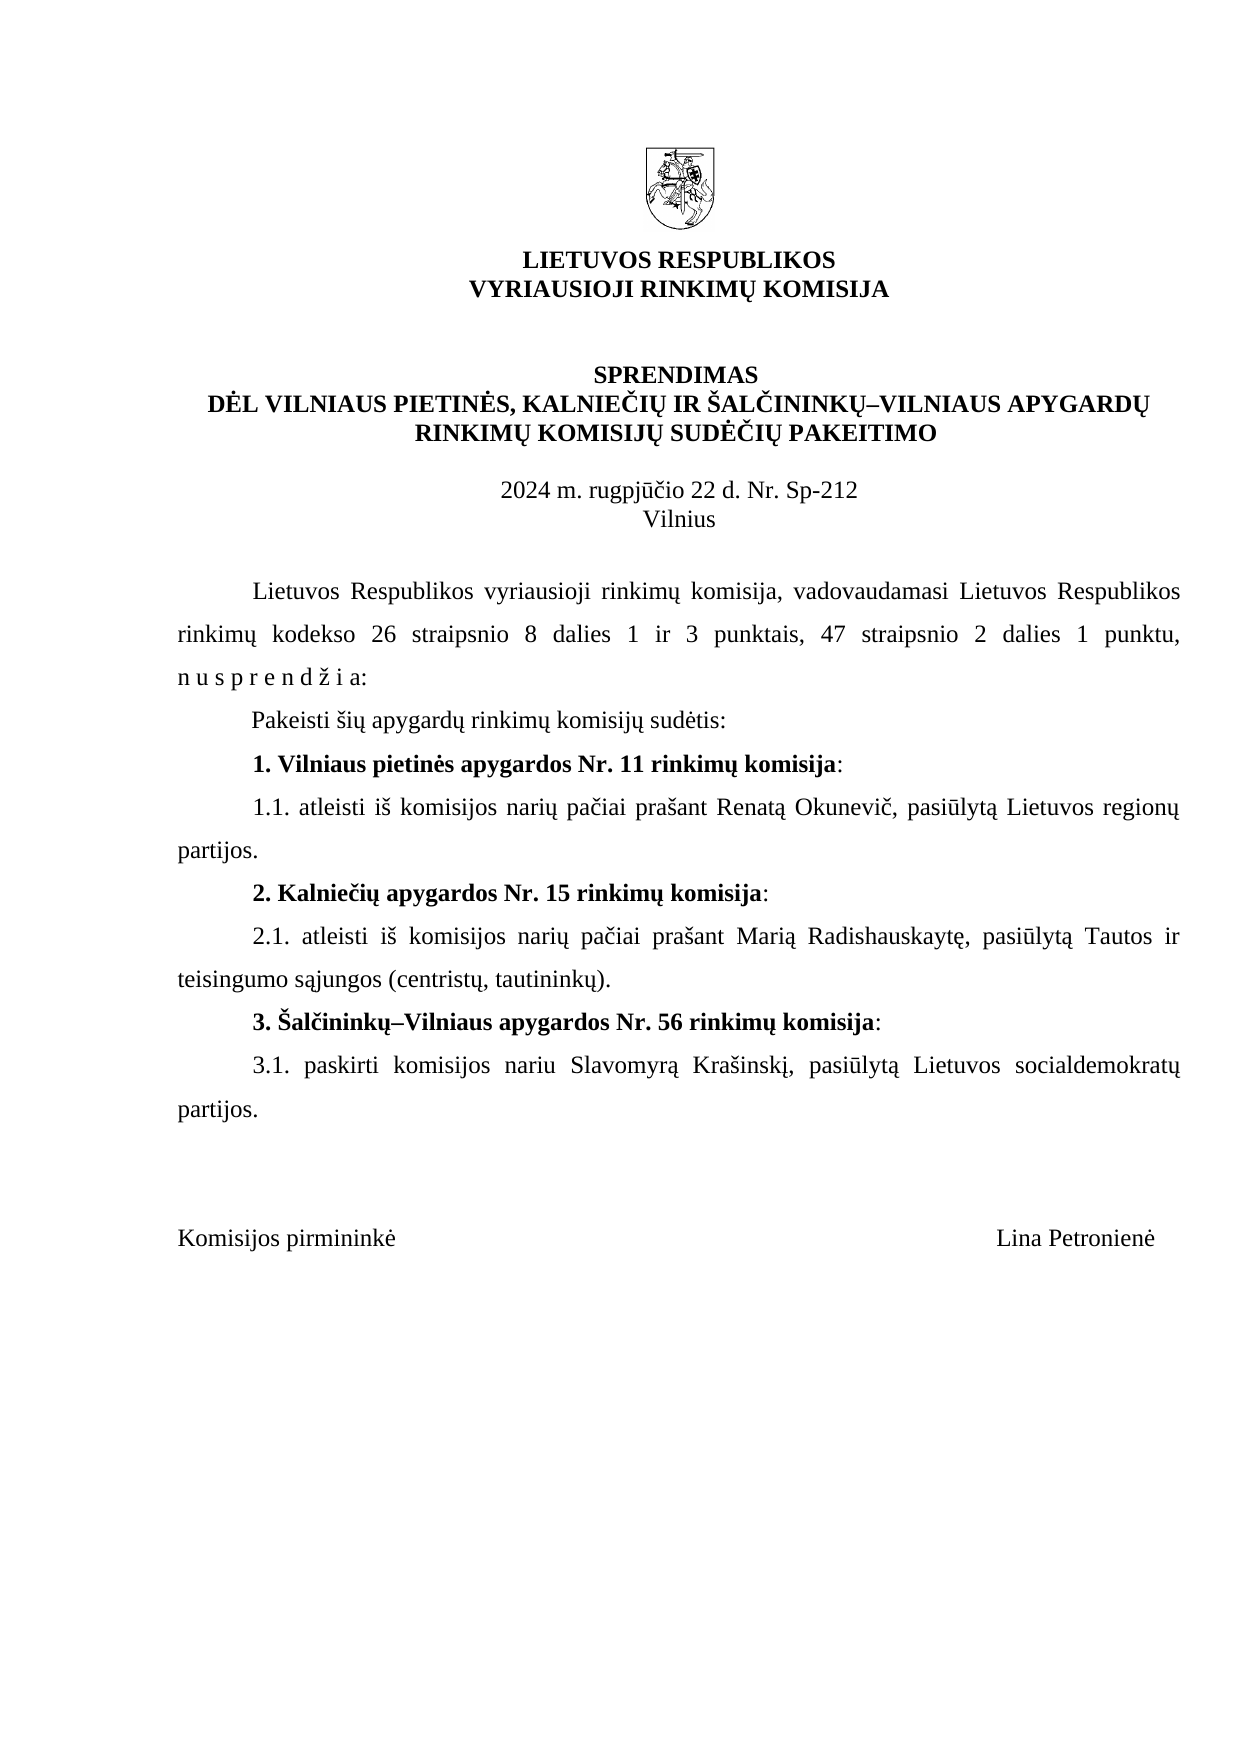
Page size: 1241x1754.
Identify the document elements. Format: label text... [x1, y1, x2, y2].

text 2. Kalniečių apygardos Nr. 15 rinkimų komisija: [177, 878, 1181, 907]
text SpREndimas [177, 361, 1181, 389]
text 3.1. paskirti komisijos nariu Slavomyrą Krašinskį, pasiūlytą Lietuvos socialdemokratų partijos. [177, 1051, 1181, 1122]
text VYRIAUSIOJI RINKIMŲ KOMISIJA [177, 274, 1181, 303]
text 2024 m. rugpjūčio 22 d. Nr. Sp-212 [177, 476, 1181, 504]
text LIETUVOS RESPUBLIKOS [177, 246, 1181, 274]
text Vilnius [177, 504, 1181, 533]
text Pakeisti šių apygardų rinkimų komisijų sudėtis: [177, 706, 1181, 734]
text 1. Vilniaus pietinės apygardos Nr. 11 rinkimų komisija: [177, 749, 1181, 777]
text DĖL VILNIAUS PIETINĖS, KALNIEČIŲ IR ŠALČININKŲ–VILNIAUS APYGARDŲ RINKIMŲ KOMISIJŲ SUDĖČIŲ PAKEITIMO [177, 389, 1181, 447]
text Lietuvos Respublikos vyriausioji rinkimų komisija, vadovaudamasi Lietuvos Respublikos rinkimų kodekso 26 straipsnio 8 dalies 1 ir 3 punktais, 47 straipsnio 2 dalies 1 punktu, nusprendžia: [177, 576, 1181, 691]
text 1.1. atleisti iš komisijos narių pačiai prašant Renatą Okunevič, pasiūlytą Lietuvos regionų partijos. [177, 792, 1181, 864]
text Komisijos pirmininkė Lina Petronienė [177, 1223, 1181, 1252]
text 3. Šalčininkų–Vilniaus apygardos Nr. 56 rinkimų komisija: [177, 1007, 1181, 1036]
text 2.1. atleisti iš komisijos narių pačiai prašant Marią Radishauskaytę, pasiūlytą Tautos ir teisingumo sąjungos (centristų, tautininkų). [177, 921, 1181, 993]
